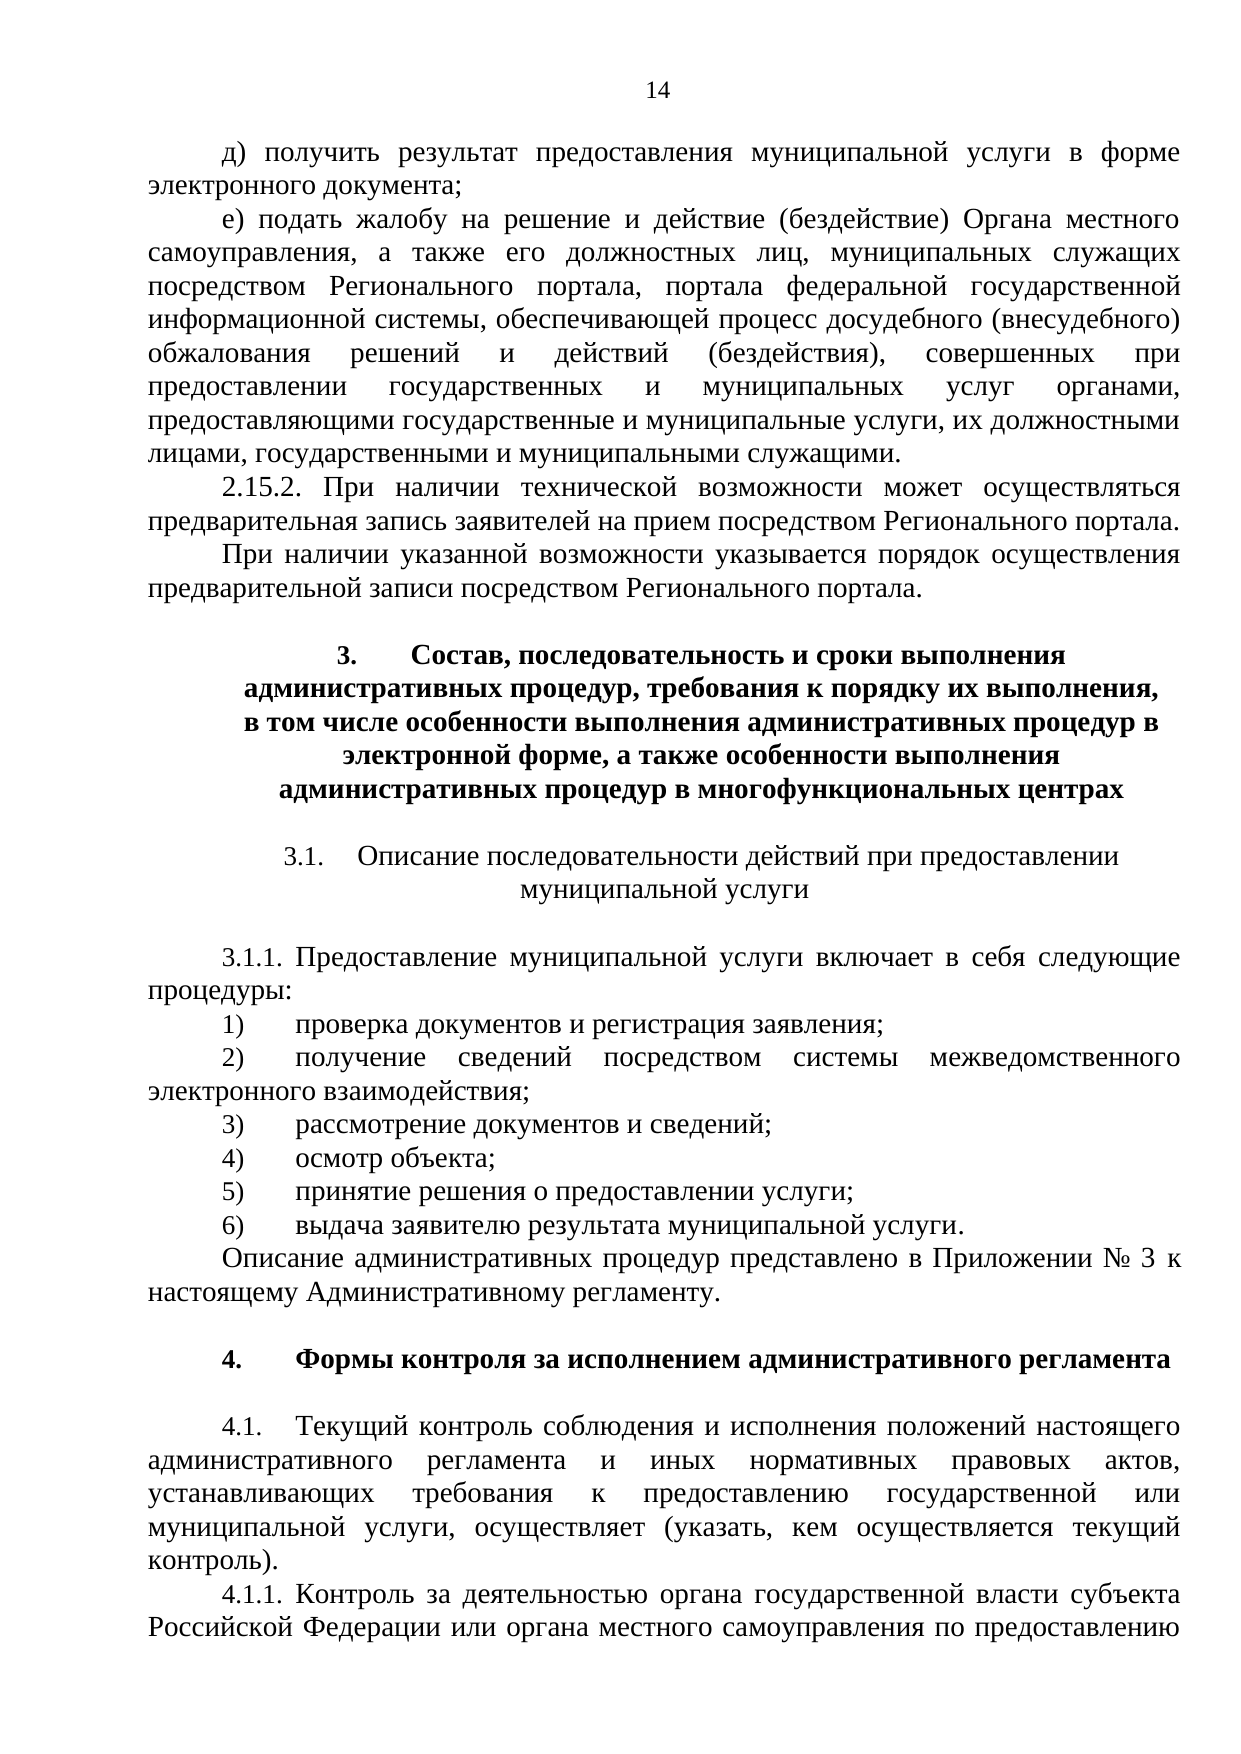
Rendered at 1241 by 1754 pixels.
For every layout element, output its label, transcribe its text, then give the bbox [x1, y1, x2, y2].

text административных процедур, требования к порядку их выполнения, [222, 670, 1181, 704]
text е) подать жалобу на решение и действие (бездействие) Органа местного самоуправления, а также его должностных лиц, муниципальных служащих посредством Регионального портала, портала федеральной государственной информационной системы, обеспечивающей процесс досудебного (внесудебного) обжалования решений и действий (бездействия), совершенных при предоставлении государственных и муниципальных услуг органами, предоставляющими государственные и муниципальные услуги, их должностными лицами, государственными и муниципальными служащими. [148, 201, 1181, 469]
list Предоставление муниципальной услуги включает в себя следующие процедуры: [148, 939, 1181, 1006]
text в том числе особенности выполнения административных процедур в электронной форме, а также особенности выполнения административных процедур в многофункциональных центрах [222, 704, 1181, 804]
list рассмотрение документов и сведений; [148, 1106, 1181, 1140]
list Состав, последовательность и сроки выполнения [148, 637, 1181, 670]
text При наличии указанной возможности указывается порядок осуществления предварительной записи посредством Регионального портала. [148, 536, 1181, 603]
list Описание последовательности действий при предоставлении муниципальной услуги [148, 838, 1181, 905]
text 2.15.2. При наличии технической возможности может осуществляться предварительная запись заявителей на прием посредством Регионального портала. [148, 469, 1181, 536]
list осмотр объекта; [148, 1140, 1181, 1173]
list Контроль за деятельностью органа государственной власти субъекта Российской Федерации или органа местного самоуправления по предоставлению [148, 1576, 1181, 1643]
list Формы контроля за исполнением административного регламента [148, 1341, 1181, 1375]
list получение сведений посредством системы межведомственного электронного взаимодействия; [148, 1039, 1181, 1106]
list Текущий контроль соблюдения и исполнения положений настоящего административного регламента и иных нормативных правовых актов, устанавливающих требования к предоставлению государственной или муниципальной услуги, осуществляет (указать, кем осуществляется текущий контроль). [148, 1408, 1181, 1576]
text Описание административных процедур представлено в Приложении № 3 к настоящему Административному регламенту. [148, 1241, 1181, 1308]
text д) получить результат предоставления муниципальной услуги в форме электронного документа; [148, 134, 1181, 201]
list выдача заявителю результата муниципальной услуги. [148, 1207, 1181, 1241]
list принятие решения о предоставлении услуги; [148, 1173, 1181, 1207]
list проверка документов и регистрация заявления; [148, 1006, 1181, 1039]
